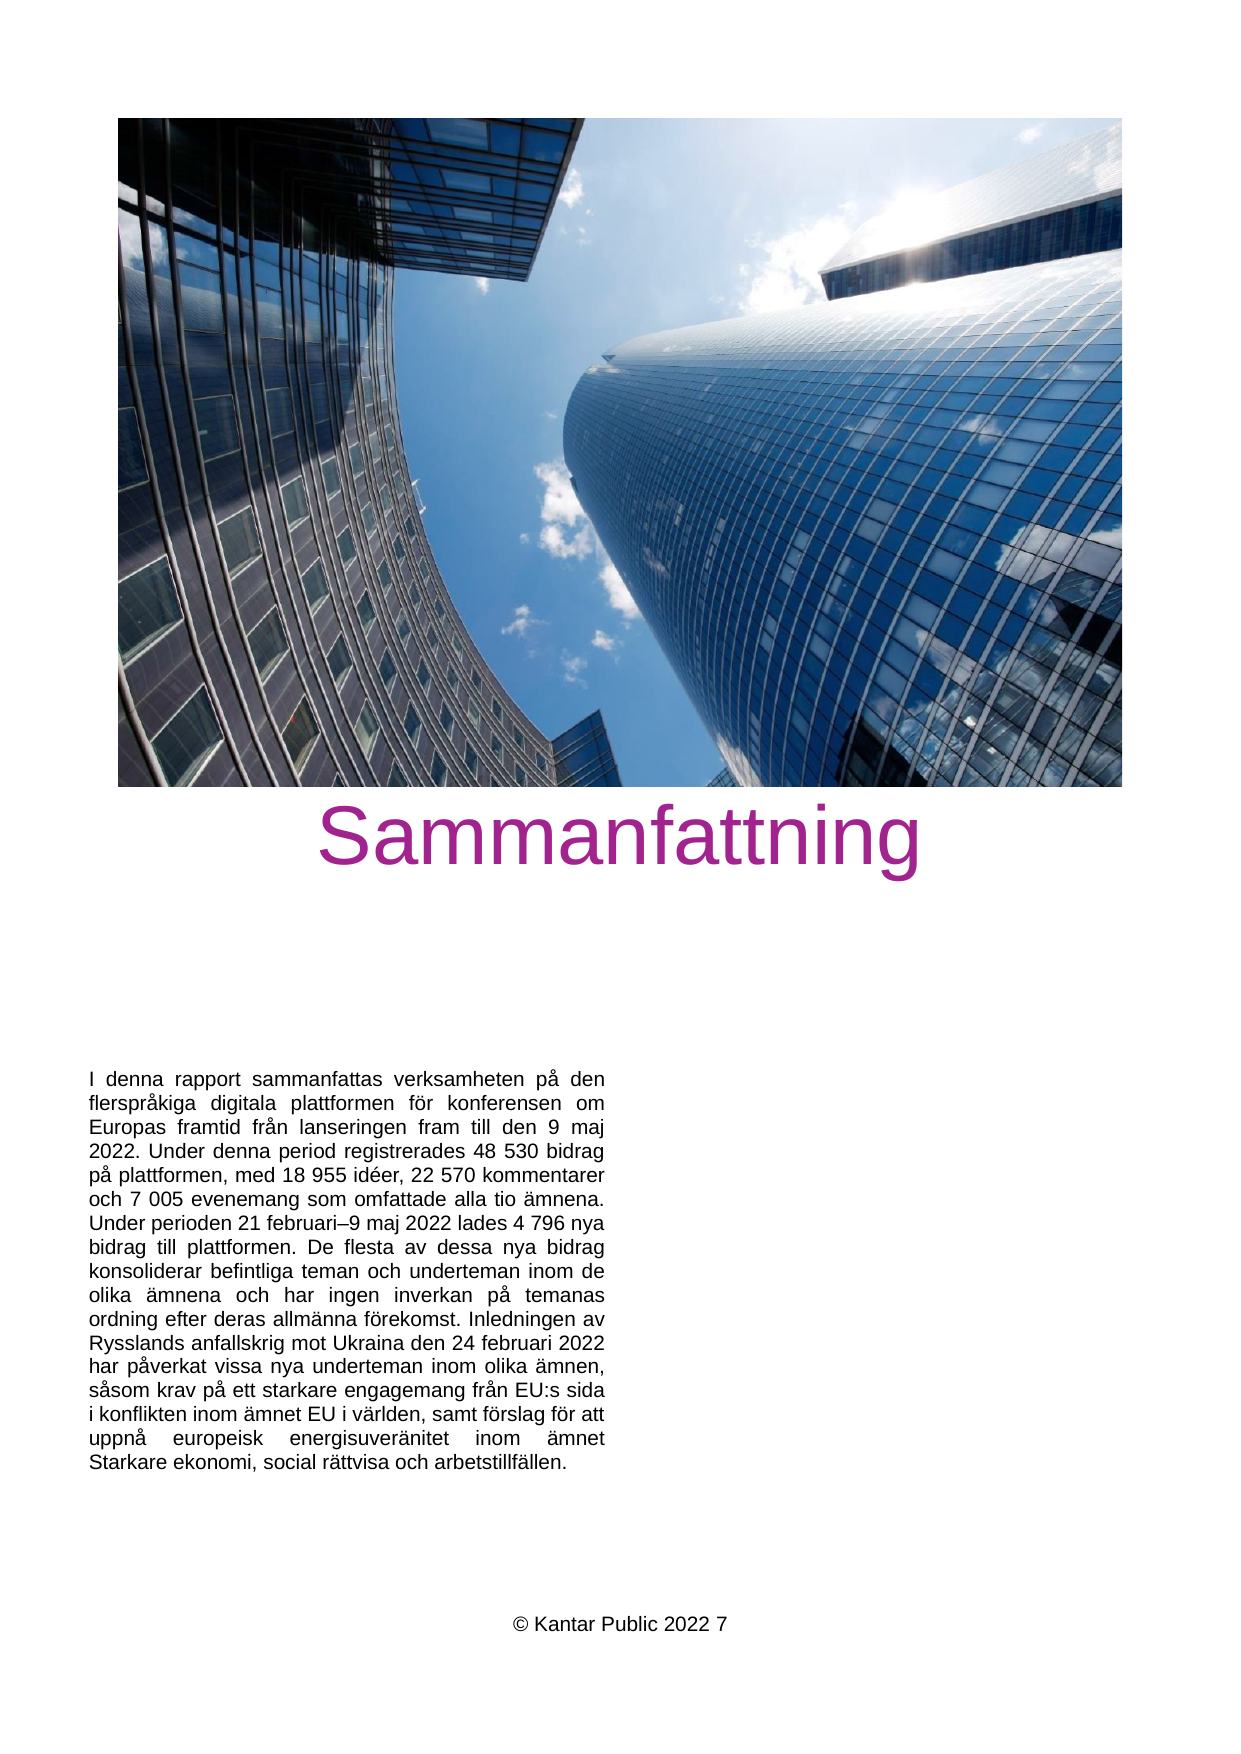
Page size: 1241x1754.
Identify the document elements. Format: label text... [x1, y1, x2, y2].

picture [118, 118, 1123, 787]
subtitle Sammanfattning [88, 118, 1152, 882]
text I denna rapport sammanfattas verksamheten på den flerspråkiga digitala plattformen för konferensen om Europas framtid från lanseringen fram till den 9 maj 2022. Under denna period registrerades 48 530 bidrag på plattformen, med 18 955 idéer, 22 570 kommentarer och 7 005 evenemang som omfattade alla tio ämnena. Under perioden 21 februari–9 maj 2022 lades 4 796 nya bidrag till plattformen. De flesta av dessa nya bidrag konsoliderar befintliga teman och underteman inom de olika ämnena och har ingen inverkan på temanas ordning efter deras allmänna förekomst. Inledningen av Rysslands anfallskrig mot Ukraina den 24 februari 2022 har påverkat vissa nya underteman inom olika ämnen, såsom krav på ett starkare engagemang från EU:s sida i konflikten inom ämnet EU i världen, samt förslag för att uppnå europeisk energisuveränitet inom ämnet Starkare ekonomi, social rättvisa och arbetstillfällen. [88, 1067, 605, 1474]
